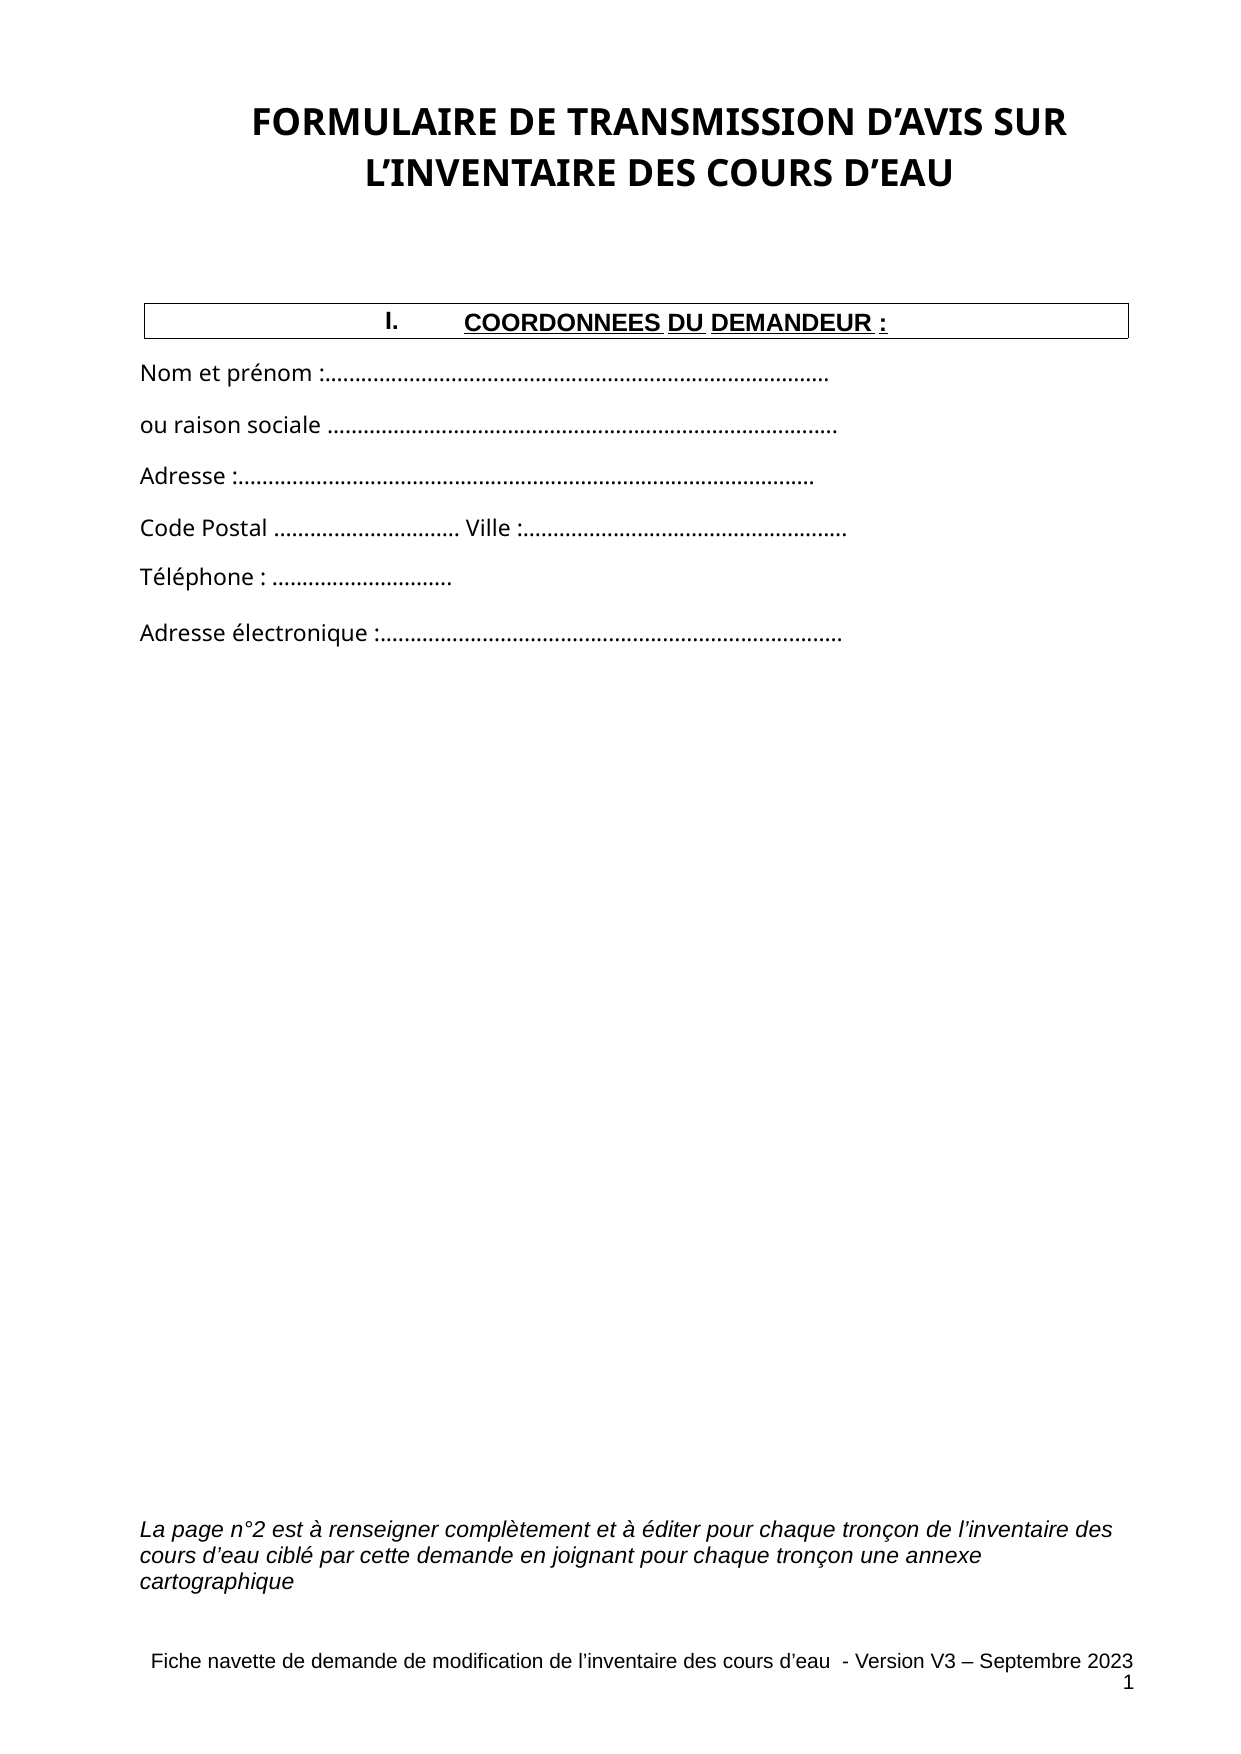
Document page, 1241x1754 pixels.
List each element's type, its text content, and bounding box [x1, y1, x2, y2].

subtitle FORMULAIRE DE TRANSMISSION D’AVIS SUR L’INVENTAIRE DES COURS D’EAU [139, 95, 1134, 197]
text Adresse :................................................................................................ [139, 460, 1136, 491]
text Nom et prénom :.................................................................................... [139, 357, 1136, 388]
text Code Postal …............................ Ville :…................................................... [139, 515, 1136, 541]
text Téléphone : …........................... [139, 564, 1136, 589]
text Adresse électronique :..........................................................................… [139, 620, 1136, 645]
text La page n°2 est à renseigner complètement et à éditer pour chaque tronçon de l’inventaire des cours d’eau ciblé par cette demande en joignant pour chaque tronçon une annexe cartographique [139, 1516, 1136, 1593]
text ou raison sociale ..................................................................................... [139, 411, 1136, 437]
list COORDONNEES DU DEMANDEUR : [145, 304, 1128, 338]
